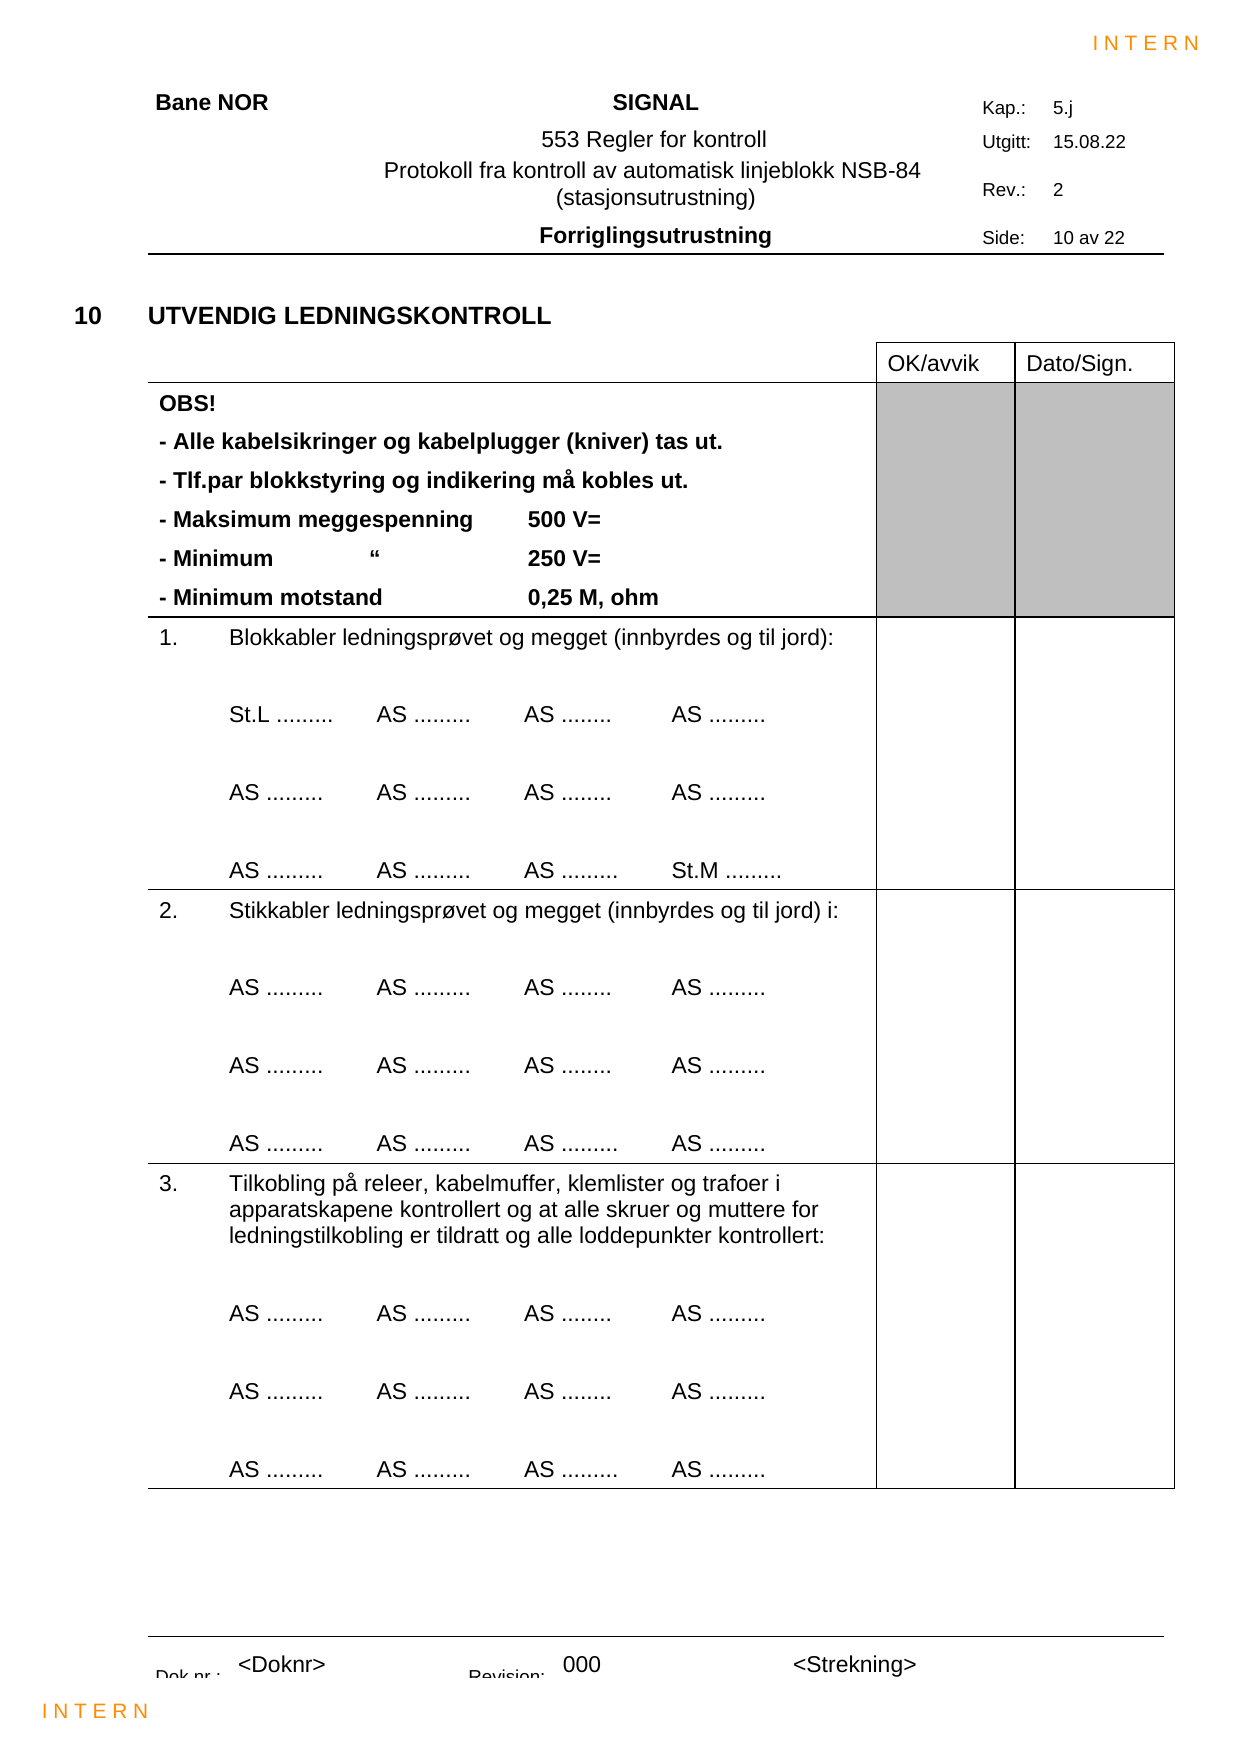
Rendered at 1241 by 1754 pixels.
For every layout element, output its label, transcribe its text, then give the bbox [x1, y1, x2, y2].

table_cell [877, 383, 1014, 616]
table_cell [877, 1164, 1014, 1488]
table_header Dato/Sign. [1016, 343, 1174, 382]
table_cell 1. [148, 618, 218, 889]
table_header [218, 342, 876, 382]
table_cell [1016, 1164, 1174, 1488]
table_cell Stikkabler ledningsprøvet og megget (innbyrdes og til jord) i: AS ......... AS ......... AS ........ AS ......... AS ......... AS ......... AS ........ AS ......... AS ......... AS ......... AS ......... AS ......... [218, 890, 876, 1162]
table_cell OBS! - Alle kabelsikringer og kabelplugger (kniver) tas ut. - Tlf.par blokkstyring og indikering må kobles ut. - Maksimum meggespenning 500 V= - Minimum “ 250 V= - Minimum motstand 0,25 M, ohm [148, 383, 876, 616]
table_cell 2. [148, 890, 218, 1162]
subtitle UTVENDIG LEDNINGSKONTROLL [74, 301, 1152, 330]
table_header [148, 342, 218, 382]
table_cell [1016, 890, 1174, 1162]
table_cell [1016, 618, 1174, 889]
table_cell Tilkobling på releer, kabelmuffer, klemlister og trafoer i apparat­skapene kontrollert og at alle skruer og muttere for ledningstilkobling er tildratt og alle loddepunkter kontrollert: AS ......... AS ......... AS ........ AS ......... AS ......... AS ......... AS ........ AS ......... AS ......... AS ......... AS ......... AS ......... [218, 1164, 876, 1488]
table_cell Blokkabler ledningsprøvet og megget (innbyrdes og til jord): St.L ......... AS ......... AS ........ AS ......... AS ......... AS ......... AS ........ AS ......... AS ......... AS ......... AS ......... St.M ......... [218, 618, 876, 889]
table_cell [877, 618, 1014, 889]
table_cell [1016, 383, 1174, 616]
table_header OK/avvik [877, 343, 1014, 382]
table_cell 3. [148, 1164, 218, 1488]
table_cell [877, 890, 1014, 1162]
